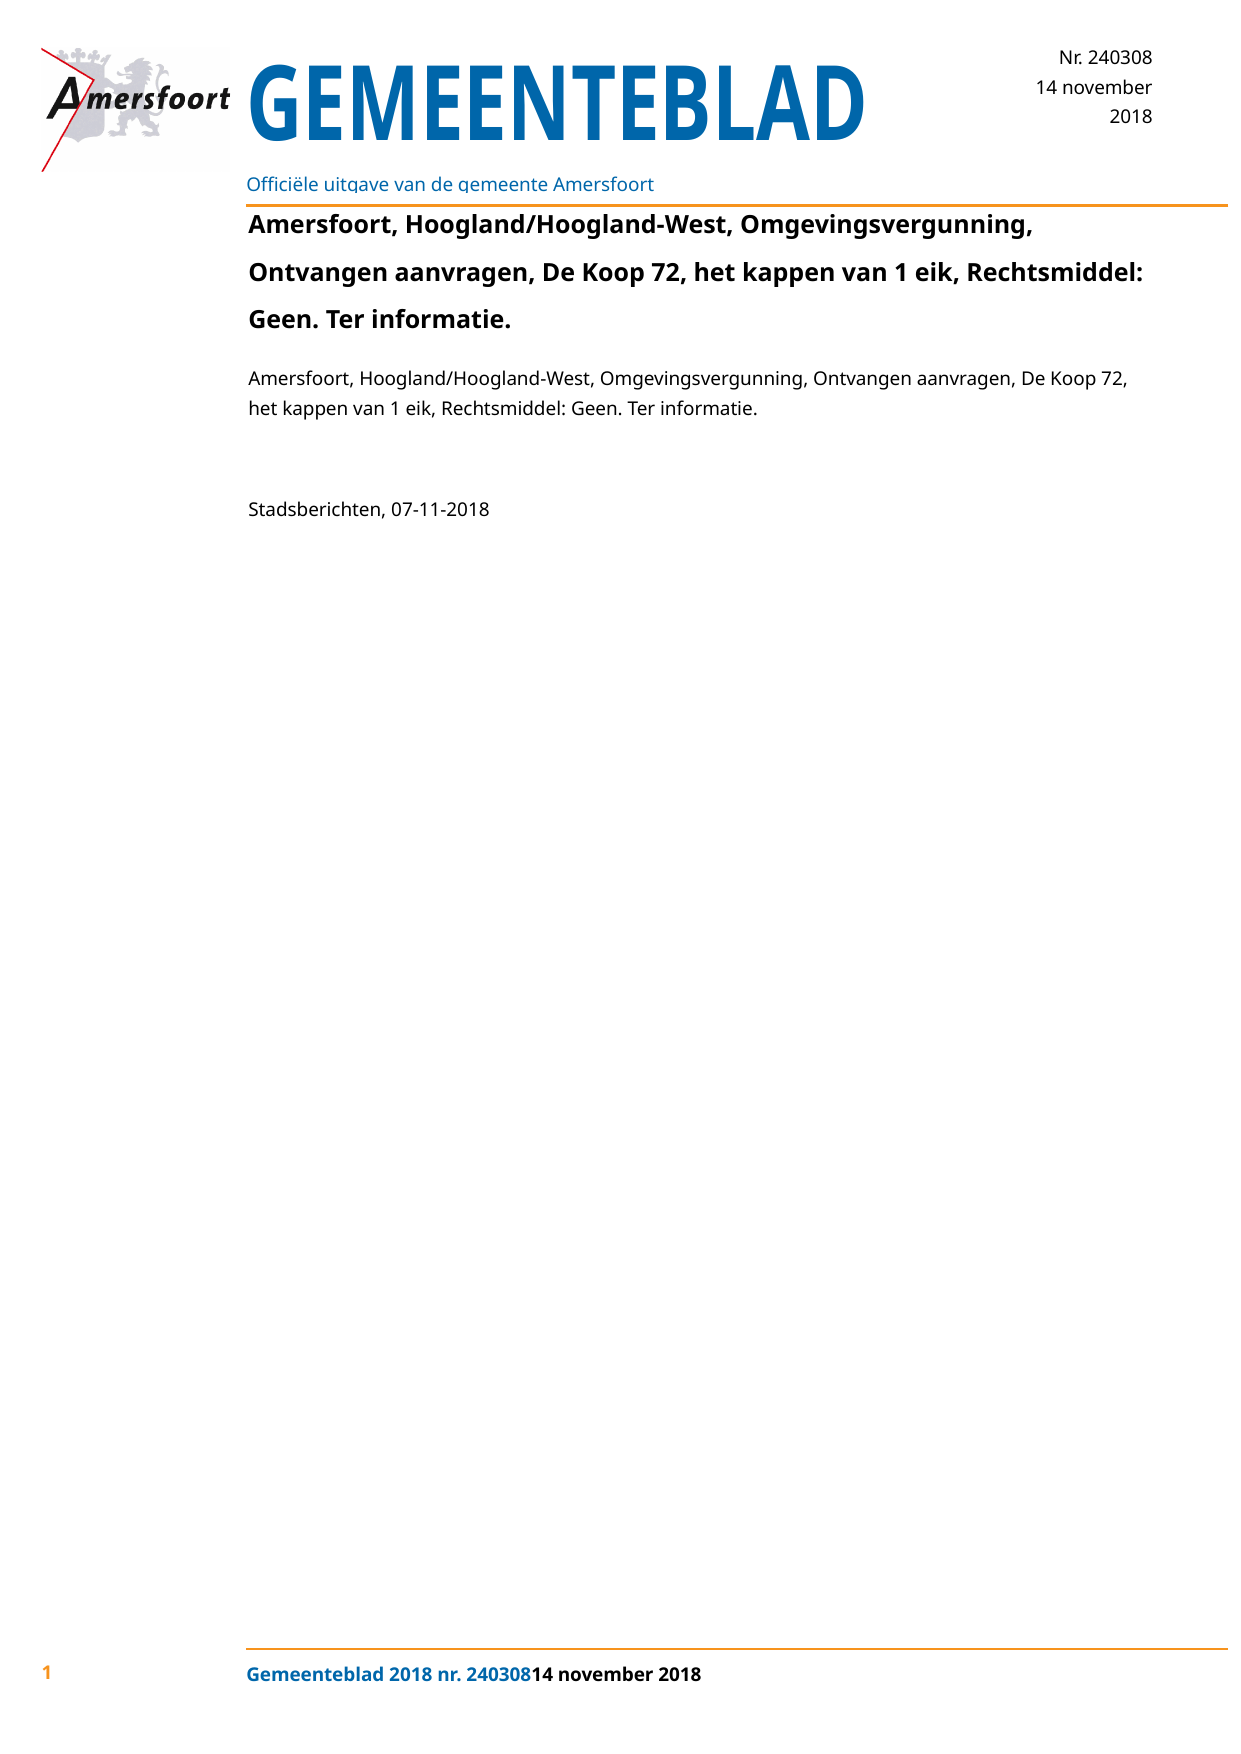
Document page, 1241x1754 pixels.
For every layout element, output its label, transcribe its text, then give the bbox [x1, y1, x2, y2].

picture [41, 47, 231, 172]
text Amersfoort, Hoogland/Hoogland-West, Omgevingsvergunning, Ontvangen aanvragen, De Koop 72, het kappen van 1 eik, Rechtsmiddel: Geen. Ter informatie. [248, 366, 1152, 421]
text Amersfoort, Hoogland/Hoogland-West, Omgevingsvergunning, Ontvangen aanvragen, De Koop 72, het kappen van 1 eik, Rechtsmiddel: Geen. Ter informatie. [248, 207, 1152, 336]
text Stadsberichten, 07-11-2018 [248, 496, 1152, 522]
